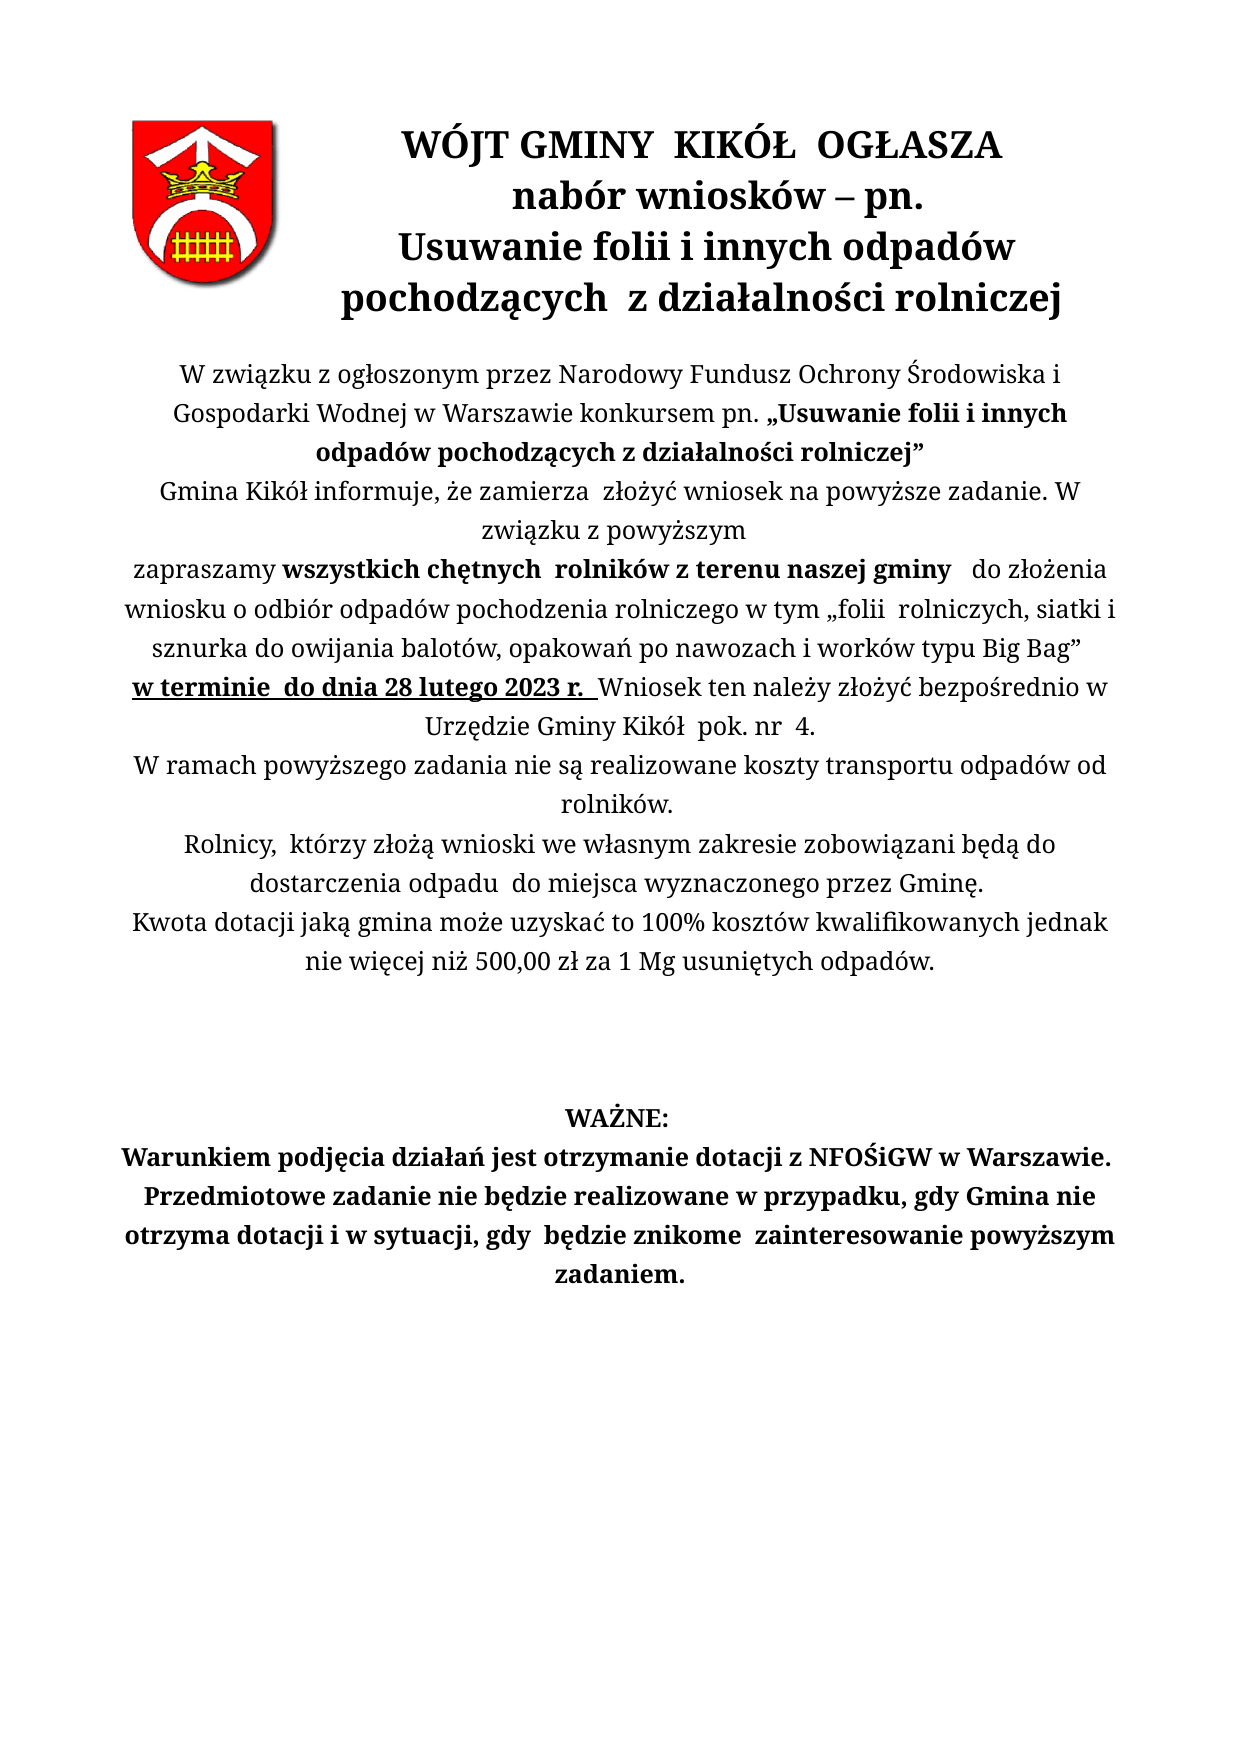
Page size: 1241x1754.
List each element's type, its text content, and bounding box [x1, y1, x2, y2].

text Warunkiem podjęcia działań jest otrzymanie dotacji z NFOŚiGW w Warszawie. [118, 1140, 1122, 1174]
picture [124, 113, 282, 290]
text Usuwanie folii i innych odpadów pochodzących z działalności rolniczej [118, 220, 1122, 322]
text W związku z ogłoszonym przez Narodowy Fundusz Ochrony Środowiska i Gospodarki Wodnej w Warszawie konkursem pn. „Usuwanie folii i innych odpadów pochodzących z działalności rolniczej” [118, 356, 1122, 469]
text zapraszamy wszystkich chętnych rolników z terenu naszej gminy do złożenia wniosku o odbiór odpadów pochodzenia rolniczego w tym „folii rolniczych, siatki i sznurka do owijania balotów, opakowań po nawozach i worków typu Big Bag” [118, 552, 1122, 664]
text Kwota dotacji jaką gmina może uzyskać to 100% kosztów kwalifikowanych jednak nie więcej niż 500,00 zł za 1 Mg usuniętych odpadów. [118, 905, 1122, 978]
text w terminie do dnia 28 lutego 2023 r. Wniosek ten należy złożyć bezpośrednio w Urzędzie Gminy Kikół pok. nr 4. [118, 670, 1122, 743]
text W ramach powyższego zadania nie są realizowane koszty transportu odpadów od rolników. [118, 748, 1122, 821]
text Przedmiotowe zadanie nie będzie realizowane w przypadku, gdy Gmina nie otrzyma dotacji i w sytuacji, gdy będzie znikome zainteresowanie powyższym zadaniem. [118, 1179, 1122, 1291]
text Rolnicy, którzy złożą wnioski we własnym zakresie zobowiązani będą do dostarczenia odpadu do miejsca wyznaczonego przez Gminę. [118, 826, 1122, 899]
text Gmina Kikół informuje, że zamierza złożyć wniosek na powyższe zadanie. W związku z powyższym [118, 474, 1122, 547]
text nabór wniosków – pn. [282, 169, 1122, 220]
text WAŻNE: [118, 1101, 1122, 1134]
text WÓJT GMINY KIKÓŁ OGŁASZA [282, 118, 1122, 169]
